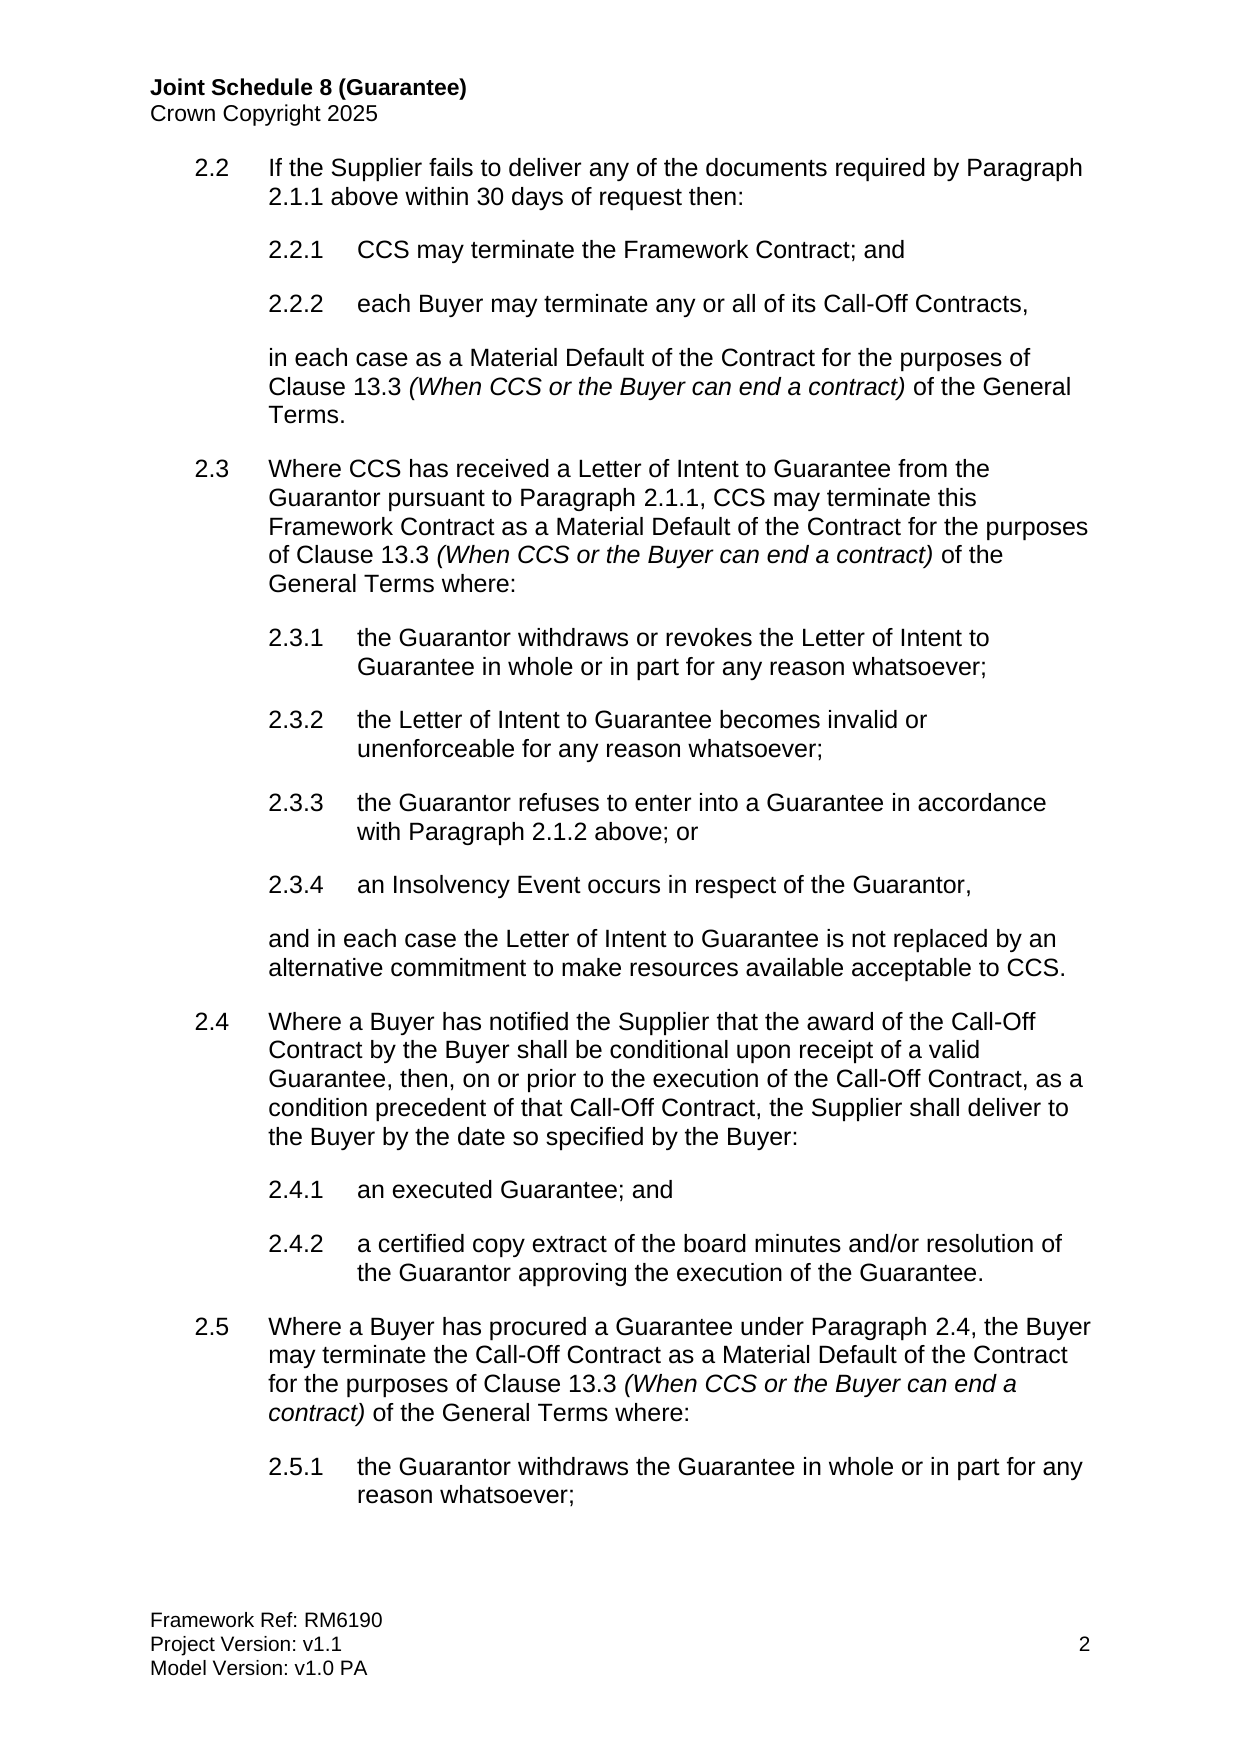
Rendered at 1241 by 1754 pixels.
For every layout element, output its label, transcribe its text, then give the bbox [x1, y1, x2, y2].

subtitle the Guarantor withdraws or revokes the Letter of Intent to Guarantee in whole or in part for any reason whatsoever; [268, 623, 1093, 680]
subtitle the Guarantor refuses to enter into a Guarantee in accordance with Paragraph 2.1.2 above; or [268, 788, 1093, 845]
subtitle and in each case the Letter of Intent to Guarantee is not replaced by an alternative commitment to make resources available acceptable to CCS. [268, 924, 1093, 982]
subtitle an executed Guarantee; and [268, 1175, 1093, 1204]
subtitle Where a Buyer has procured a Guarantee under Paragraph 2.4, the Buyer may terminate the Call-Off Contract as a Material Default of the Contract for the purposes of Clause 13.3 (When CCS or the Buyer can end a contract) of the General Terms where: [194, 1312, 1093, 1427]
subtitle in each case as a Material Default of the Contract for the purposes of Clause 13.3 (When CCS or the Buyer can end a contract) of the General Terms. [268, 343, 1093, 429]
subtitle each Buyer may terminate any or all of its Call-Off Contracts, [268, 289, 1093, 318]
subtitle Where CCS has received a Letter of Intent to Guarantee from the Guarantor pursuant to Paragraph 2.1.1, CCS may terminate this Framework Contract as a Material Default of the Contract for the purposes of Clause 13.3 (When CCS or the Buyer can end a contract) of the General Terms where: [194, 454, 1093, 598]
subtitle an Insolvency Event occurs in respect of the Guarantor, [268, 870, 1093, 899]
subtitle a certified copy extract of the board minutes and/or resolution of the Guarantor approving the execution of the Guarantee. [268, 1229, 1093, 1287]
subtitle the Letter of Intent to Guarantee becomes invalid or unenforceable for any reason whatsoever; [268, 705, 1093, 763]
subtitle CCS may terminate the Framework Contract; and [268, 235, 1093, 264]
subtitle If the Supplier fails to deliver any of the documents required by Paragraph 2.1.1 above within 30 days of request then: [194, 153, 1093, 210]
subtitle Where a Buyer has notified the Supplier that the award of the Call-Off Contract by the Buyer shall be conditional upon receipt of a valid Guarantee, then, on or prior to the execution of the Call-Off Contract, as a condition precedent of that Call-Off Contract, the Supplier shall deliver to the Buyer by the date so specified by the Buyer: [194, 1007, 1093, 1150]
subtitle the Guarantor withdraws the Guarantee in whole or in part for any reason whatsoever; [268, 1452, 1093, 1509]
